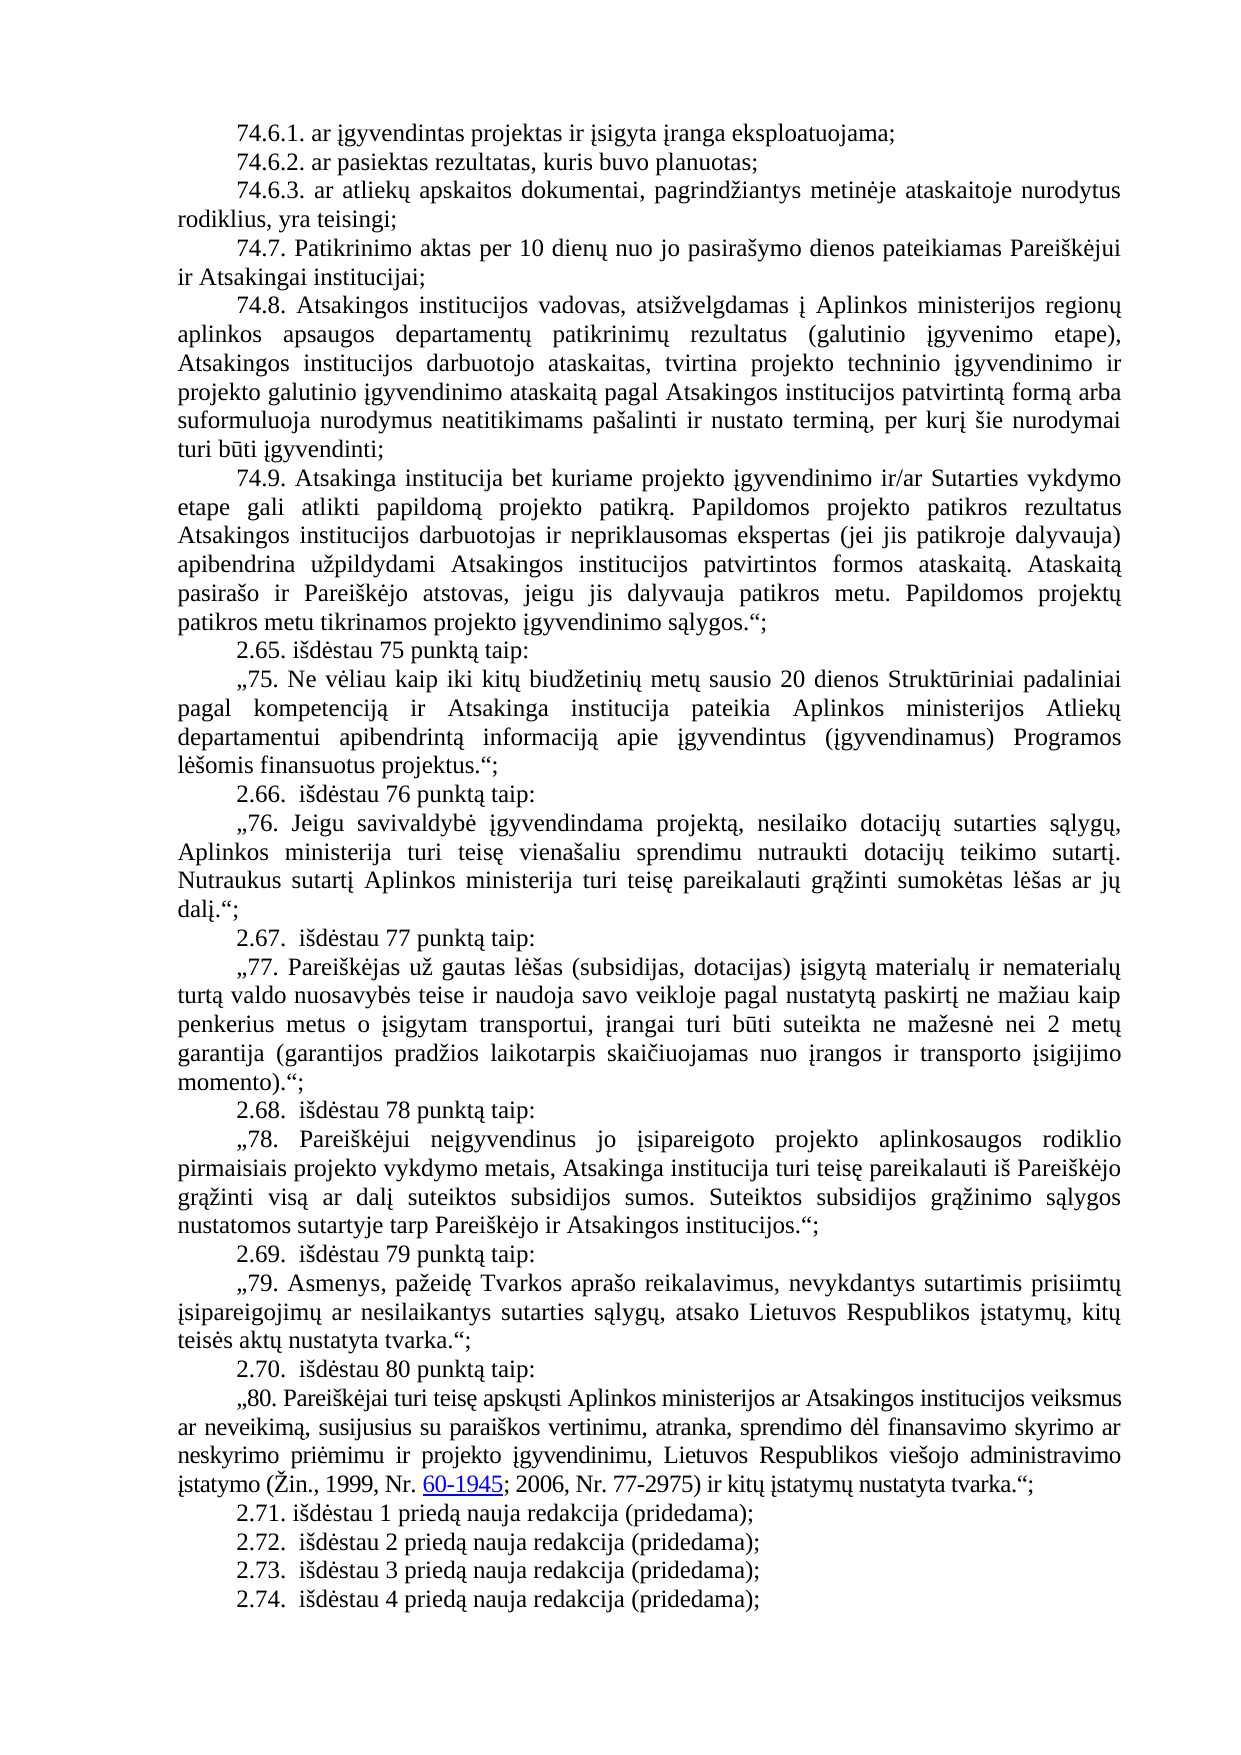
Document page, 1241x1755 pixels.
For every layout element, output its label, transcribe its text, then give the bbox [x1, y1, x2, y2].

text „76. Jeigu savivaldybė įgyvendindama projektą, nesilaiko dotacijų sutarties sąlygų, Aplinkos ministerija turi teisę vienašaliu sprendimu nutraukti dotacijų teikimo sutartį. Nutraukus sutartį Aplinkos ministerija turi teisę pareikalauti grąžinti sumokėtas lėšas ar jų dalį.“; [177, 808, 1122, 923]
text 2.71. išdėstau 1 priedą nauja redakcija (pridedama); [177, 1498, 1122, 1527]
text 2.72. išdėstau 2 priedą nauja redakcija (pridedama); [177, 1527, 1122, 1556]
text 2.69. išdėstau 79 punktą taip: [177, 1239, 1122, 1268]
text 2.67. išdėstau 77 punktą taip: [177, 923, 1122, 952]
text 2.73. išdėstau 3 priedą nauja redakcija (pridedama); [177, 1556, 1122, 1584]
text 74.6.2. ar pasiektas rezultatas, kuris buvo planuotas; [177, 147, 1122, 176]
text 74.6.3. ar atliekų apskaitos dokumentai, pagrindžiantys metinėje ataskaitoje nurodytus rodiklius, yra teisingi; [177, 176, 1122, 233]
text 74.9. Atsakinga institucija bet kuriame projekto įgyvendinimo ir/ar Sutarties vykdymo etape gali atlikti papildomą projekto patikrą. Papildomos projekto patikros rezultatus Atsakingos institucijos darbuotojas ir nepriklausomas ekspertas (jei jis patikroje dalyvauja) apibendrina užpildydami Atsakingos institucijos patvirtintos formos ataskaitą. Ataskaitą pasirašo ir Pareiškėjo atstovas, jeigu jis dalyvauja patikros metu. Papildomos projektų patikros metu tikrinamos projekto įgyvendinimo sąlygos.“; [177, 463, 1122, 636]
text 74.7. Patikrinimo aktas per 10 dienų nuo jo pasirašymo dienos pateikiamas Pareiškėjui ir Atsakingai institucijai; [177, 233, 1122, 291]
text 74.8. Atsakingos institucijos vadovas, atsižvelgdamas į Aplinkos ministerijos regionų aplinkos apsaugos departamentų patikrinimų rezultatus (galutinio įgyvenimo etape), Atsakingos institucijos darbuotojo ataskaitas, tvirtina projekto techninio įgyvendinimo ir projekto galutinio įgyvendinimo ataskaitą pagal Atsakingos institucijos patvirtintą formą arba suformuluoja nurodymus neatitikimams pašalinti ir nustato terminą, per kurį šie nurodymai turi būti įgyvendinti; [177, 291, 1122, 463]
text „77. Pareiškėjas už gautas lėšas (subsidijas, dotacijas) įsigytą materialų ir nematerialų turtą valdo nuosavybės teise ir naudoja savo veikloje pagal nustatytą paskirtį ne mažiau kaip penkerius metus o įsigytam transportui, įrangai turi būti suteikta ne mažesnė nei 2 metų garantija (garantijos pradžios laikotarpis skaičiuojamas nuo įrangos ir transporto įsigijimo momento).“; [177, 952, 1122, 1096]
text „80. Pareiškėjai turi teisę apskųsti Aplinkos ministerijos ar Atsakingos institucijos veiksmus ar neveikimą, susijusius su paraiškos vertinimu, atranka, sprendimo dėl finansavimo skyrimo ar neskyrimo priėmimu ir projekto įgyvendinimu, Lietuvos Respublikos viešojo administravimo įstatymo (Žin., 1999, Nr. 60-1945; 2006, Nr. 77-2975) ir kitų įstatymų nustatyta tvarka.“; [177, 1383, 1122, 1498]
text 2.66. išdėstau 76 punktą taip: [177, 779, 1122, 808]
text „78. Pareiškėjui neįgyvendinus jo įsipareigoto projekto aplinkosaugos rodiklio pirmaisiais projekto vykdymo metais, Atsakinga institucija turi teisę pareikalauti iš Pareiškėjo grąžinti visą ar dalį suteiktos subsidijos sumos. Suteiktos subsidijos grąžinimo sąlygos nustatomos sutartyje tarp Pareiškėjo ir Atsakingos institucijos.“; [177, 1124, 1122, 1239]
text 2.74. išdėstau 4 priedą nauja redakcija (pridedama); [177, 1584, 1122, 1613]
text „79. Asmenys, pažeidę Tvarkos aprašo reikalavimus, nevykdantys sutartimis prisiimtų įsipareigojimų ar nesilaikantys sutarties sąlygų, atsako Lietuvos Respublikos įstatymų, kitų teisės aktų nustatyta tvarka.“; [177, 1268, 1122, 1354]
text 2.70. išdėstau 80 punktą taip: [177, 1354, 1122, 1383]
text „75. Ne vėliau kaip iki kitų biudžetinių metų sausio 20 dienos Struktūriniai padaliniai pagal kompetenciją ir Atsakinga institucija pateikia Aplinkos ministerijos Atliekų departamentui apibendrintą informaciją apie įgyvendintus (įgyvendinamus) Programos lėšomis finansuotus projektus.“; [177, 664, 1122, 779]
text 2.65. išdėstau 75 punktą taip: [177, 636, 1122, 664]
text 74.6.1. ar įgyvendintas projektas ir įsigyta įranga eksploatuojama; [177, 118, 1122, 147]
text 2.68. išdėstau 78 punktą taip: [177, 1096, 1122, 1124]
